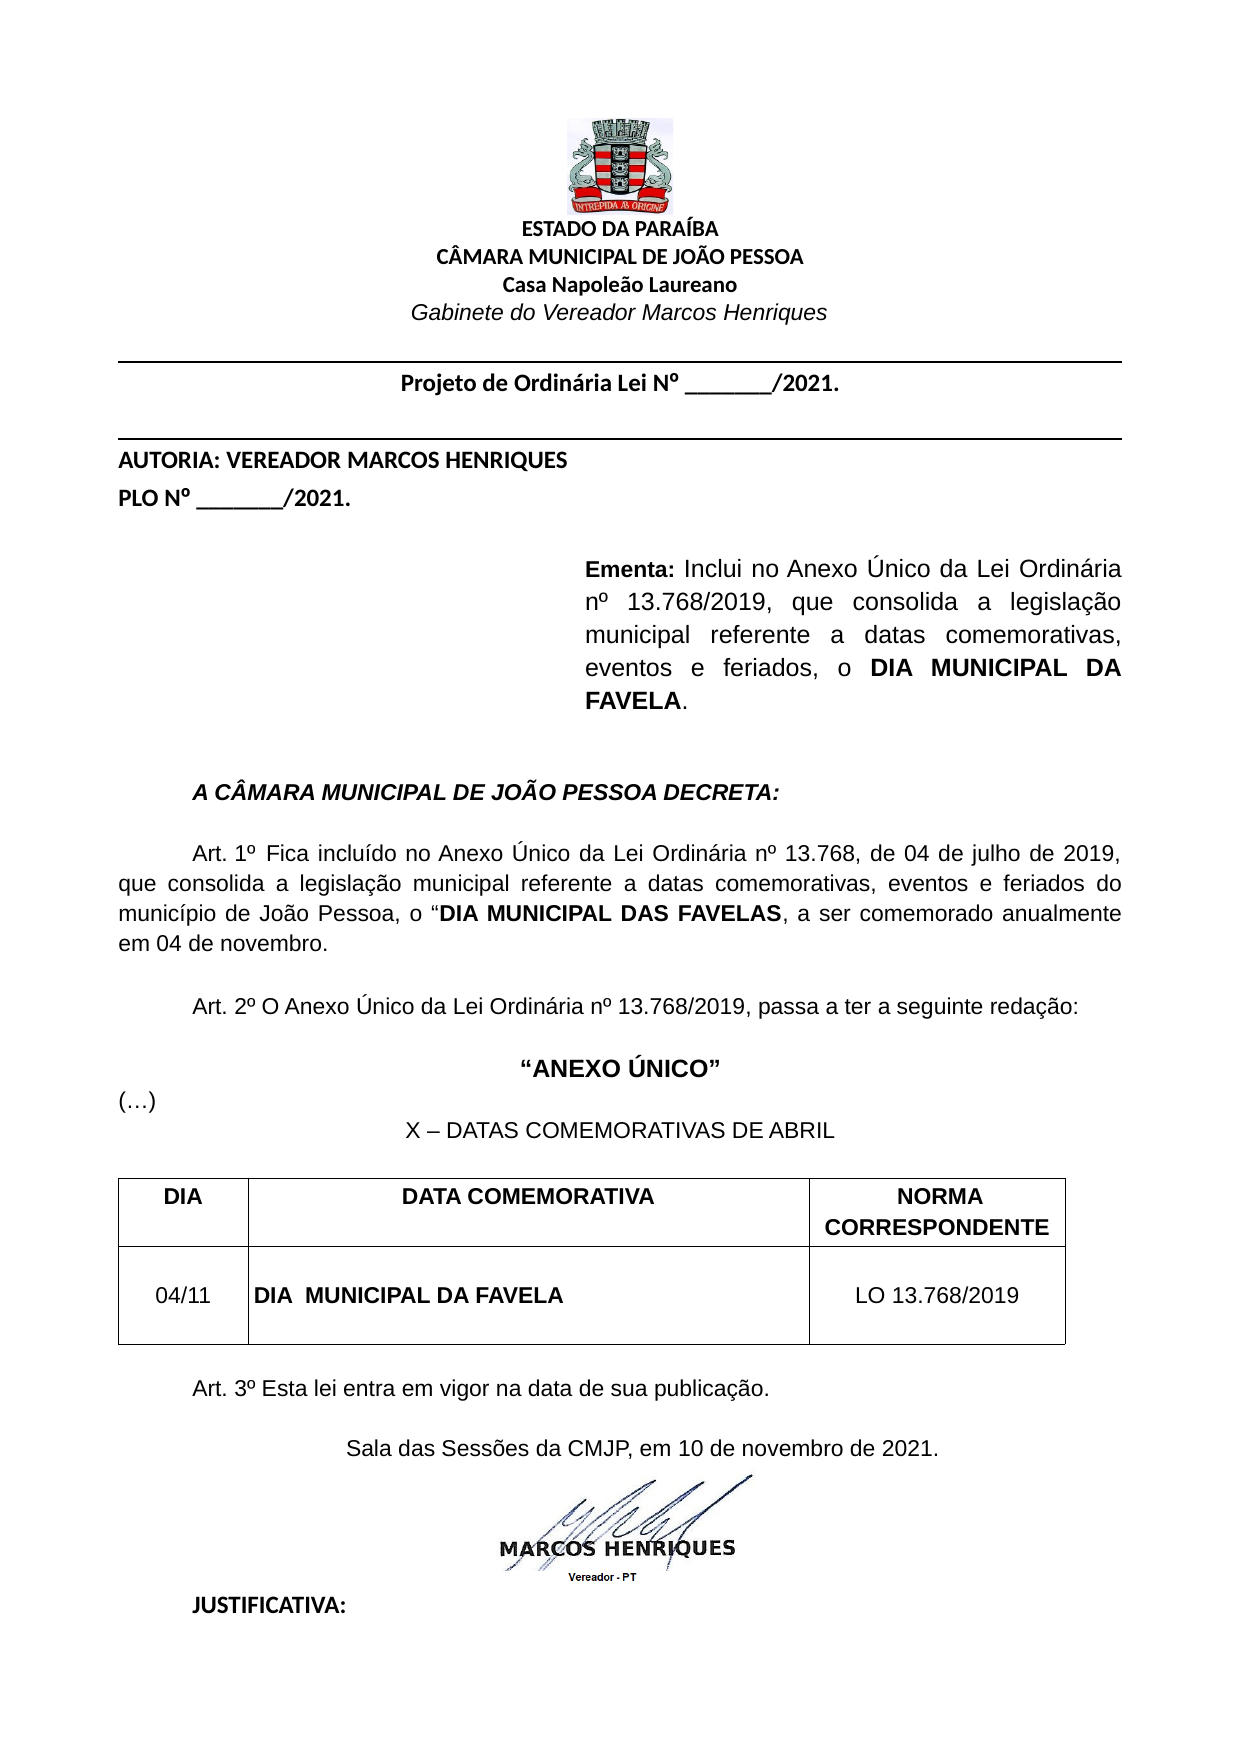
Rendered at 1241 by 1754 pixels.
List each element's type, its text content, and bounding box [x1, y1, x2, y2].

text PLO Nº _______/2021. [118, 479, 1122, 513]
table_header DATA COMEMORATIVA [249, 1179, 809, 1246]
text Art. 2º O Anexo Único da Lei Ordinária nº 13.768/2019, passa a ter a seguinte redação: [118, 993, 1122, 1020]
text (…) [118, 1087, 1122, 1113]
table_header NORMA CORRESPONDENTE [810, 1179, 1065, 1246]
text “ANEXO ÚNICO” [118, 1054, 1122, 1082]
text CÂMARA MUNICIPAL DE JOÃO PESSOA [118, 242, 1122, 270]
text Art. 1º Fica incluído no Anexo Único da Lei Ordinária nº 13.768, de 04 de julho de 2019, que consolida a legislação municipal referente a datas comemorativas, eventos e feriados do município de João Pessoa, o “DIA MUNICIPAL DAS FAVELAS, a ser comemorado anualmente em 04 de novembro. [118, 839, 1122, 956]
text A CÂMARA MUNICIPAL DE JOÃO PESSOA DECRETA: [118, 779, 1122, 805]
text Gabinete do Vereador Marcos Henriques [118, 298, 1122, 325]
picture [482, 1465, 758, 1585]
text Art. 3º Esta lei entra em vigor na data de sua publicação. [118, 1374, 1122, 1401]
text Casa Napoleão Laureano [118, 270, 1122, 298]
text Ementa: Inclui no Anexo Único da Lei Ordinária nº 13.768/2019, que consolida a legislação municipal referente a datas comemorativas, eventos e feriados, o DIA MUNICIPAL DA FAVELA. [585, 553, 1122, 714]
text AUTORIA: VEREADOR MARCOS HENRIQUES [118, 444, 1122, 475]
table_cell 04/11 [119, 1247, 248, 1344]
text X – DATAS COMEMORATIVAS DE ABRIL [118, 1117, 1122, 1143]
table_header DIA [119, 1179, 248, 1246]
picture [567, 118, 674, 215]
text JUSTIFICATIVA: [118, 1589, 1122, 1619]
text Projeto de Ordinária Lei Nº _______/2021. [118, 363, 1122, 399]
text ESTADO DA PARAÍBA [118, 214, 1122, 242]
table_cell DIA MUNICIPAL DA FAVELA [249, 1247, 809, 1344]
table_cell LO 13.768/2019 [810, 1247, 1065, 1344]
text Sala das Sessões da CMJP, em 10 de novembro de 2021. [118, 1435, 1122, 1461]
